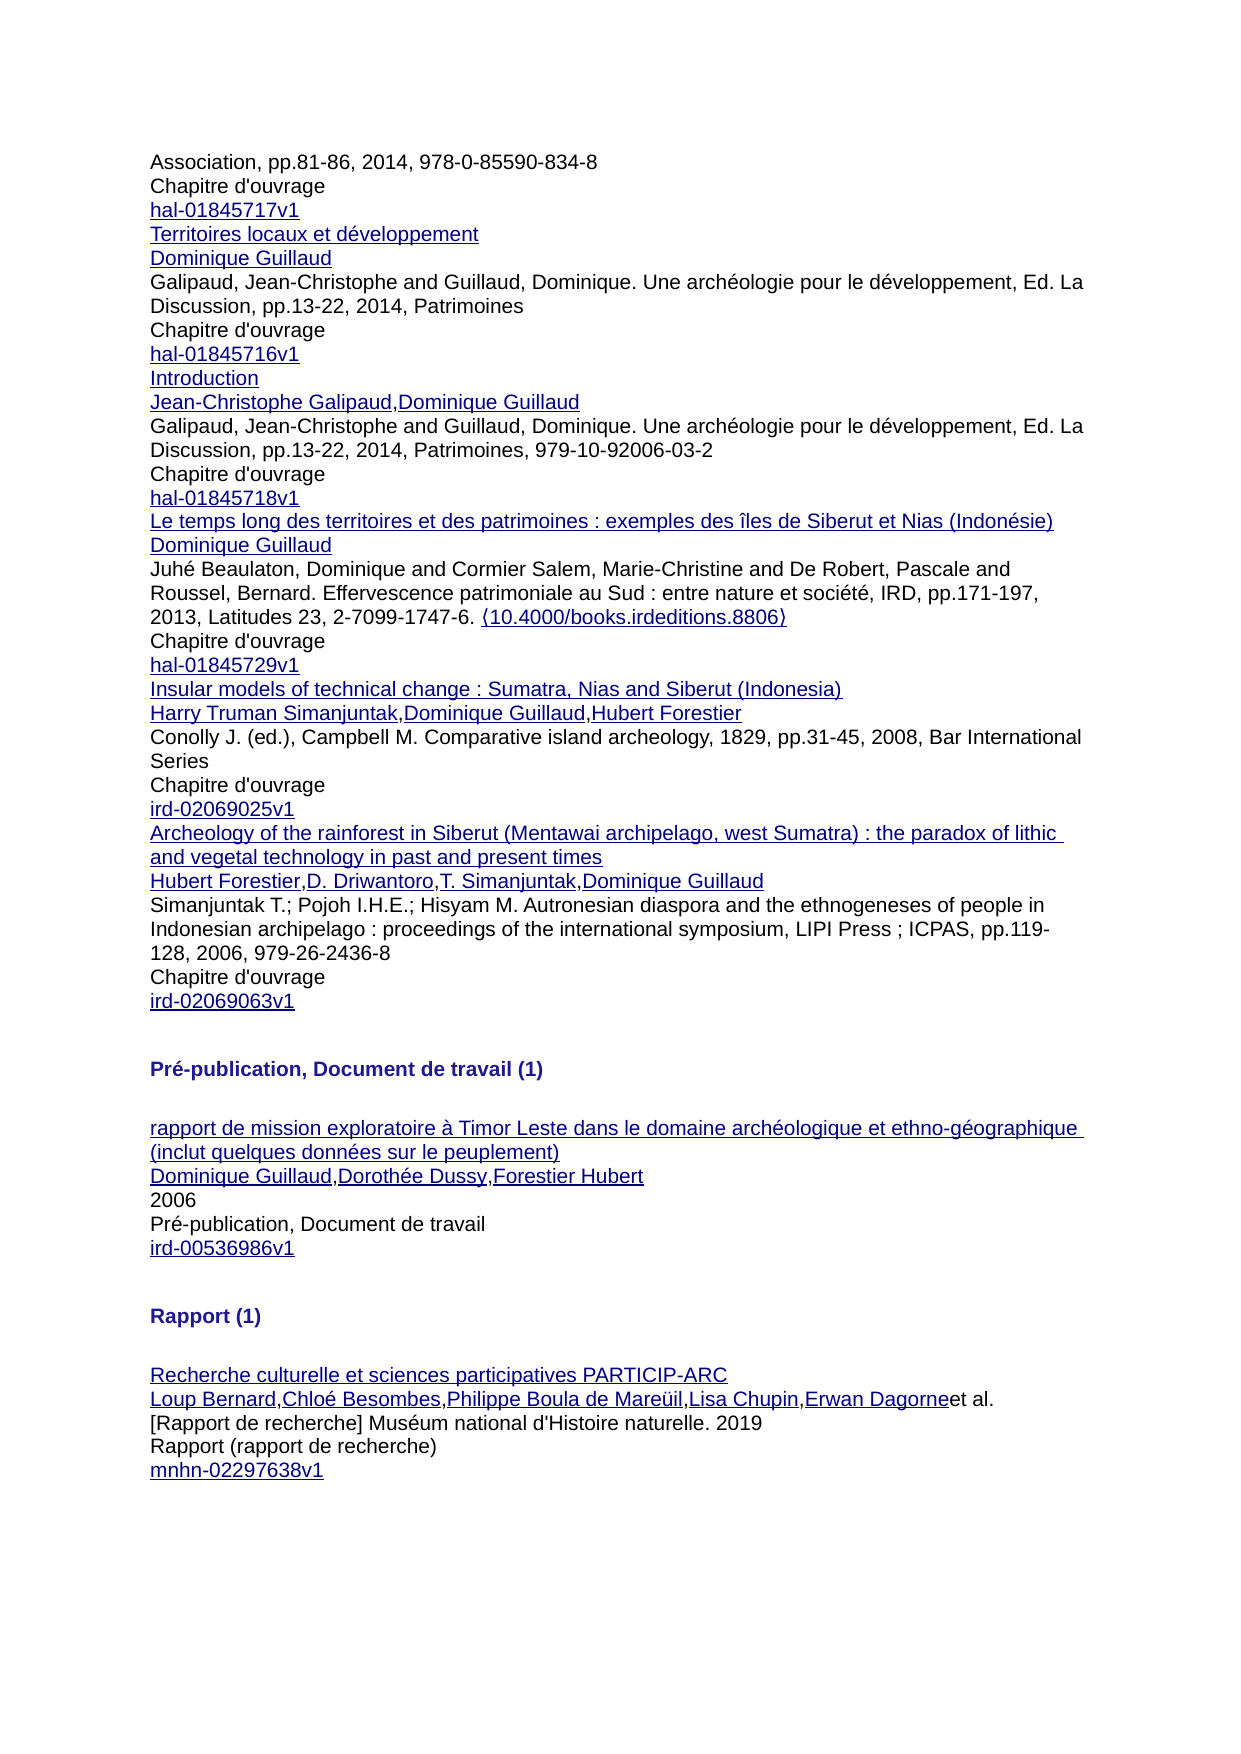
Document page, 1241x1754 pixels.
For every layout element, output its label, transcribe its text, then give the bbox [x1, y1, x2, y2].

table_cell Identities, territories and agricultural practices : some landmarks for the preservation of local communities' heritage in East Timor Jean-Christophe Galipaud,Dominique Guillaud,Anne Casile Loney, H. and Da Silva, A. B. and Canas Mendes, N. and Da Costa Ximenes, A. and Fernandes, C. Buka hatene Compreender Mengerti Understanding Timor-Leste 2013, Timor-Leste Studies Association, pp.81-86, 2014, 978-0-85590-834-8 Chapitre d'ouvrage hal-01845717v1 [150, 150, 1090, 222]
table_header rapport de mission exploratoire à Timor Leste dans le domaine archéologique et ethno-géographique (inclut quelques données sur le peuplement) Dominique Guillaud,Dorothée Dussy,Forestier Hubert 2006 Pré-publication, Document de travail ird-00536986v1 [150, 1116, 1090, 1259]
subtitle Rapport (1) [150, 1304, 1090, 1328]
table_cell Territoires locaux et développement Dominique Guillaud Galipaud, Jean-Christophe and Guillaud, Dominique. Une archéologie pour le développement, Ed. La Discussion, pp.13-22, 2014, Patrimoines Chapitre d'ouvrage hal-01845716v1 [150, 222, 1090, 366]
table_cell Archeology of the rainforest in Siberut (Mentawai archipelago, west Sumatra) : the paradox of lithic and vegetal technology in past and present times Hubert Forestier,D. Driwantoro,T. Simanjuntak,Dominique Guillaud Simanjuntak T.; Pojoh I.H.E.; Hisyam M. Autronesian diaspora and the ethnogeneses of people in Indonesian archipelago : proceedings of the international symposium, LIPI Press ; ICPAS, pp.119-128, 2006, 979-26-2436-8 Chapitre d'ouvrage ird-02069063v1 [150, 821, 1090, 1012]
table_header Recherche culturelle et sciences participatives PARTICIP-ARC Loup Bernard,Chloé Besombes,Philippe Boula de Mareüil,Lisa Chupin,Erwan Dagorneet al. [Rapport de recherche] Muséum national d'Histoire naturelle. 2019 Rapport (rapport de recherche) mnhn-02297638v1 [150, 1363, 1090, 1482]
table_cell Insular models of technical change : Sumatra, Nias and Siberut (Indonesia) Harry Truman Simanjuntak,Dominique Guillaud,Hubert Forestier Conolly J. (ed.), Campbell M. Comparative island archeology, 1829, pp.31-45, 2008, Bar International Series Chapitre d'ouvrage ird-02069025v1 [150, 677, 1090, 821]
table_cell Introduction Jean-Christophe Galipaud,Dominique Guillaud Galipaud, Jean-Christophe and Guillaud, Dominique. Une archéologie pour le développement, Ed. La Discussion, pp.13-22, 2014, Patrimoines, 979-10-92006-03-2 Chapitre d'ouvrage hal-01845718v1 [150, 366, 1090, 509]
table_cell Le temps long des territoires et des patrimoines : exemples des îles de Siberut et Nias (Indonésie) Dominique Guillaud Juhé Beaulaton, Dominique and Cormier Salem, Marie-Christine and De Robert, Pascale and Roussel, Bernard. Effervescence patrimoniale au Sud : entre nature et société, IRD, pp.171-197, 2013, Latitudes 23, 2-7099-1747-6. ⟨10.4000/books.irdeditions.8806⟩ Chapitre d'ouvrage hal-01845729v1 [150, 509, 1090, 677]
subtitle Pré-publication, Document de travail (1) [150, 1057, 1090, 1081]
